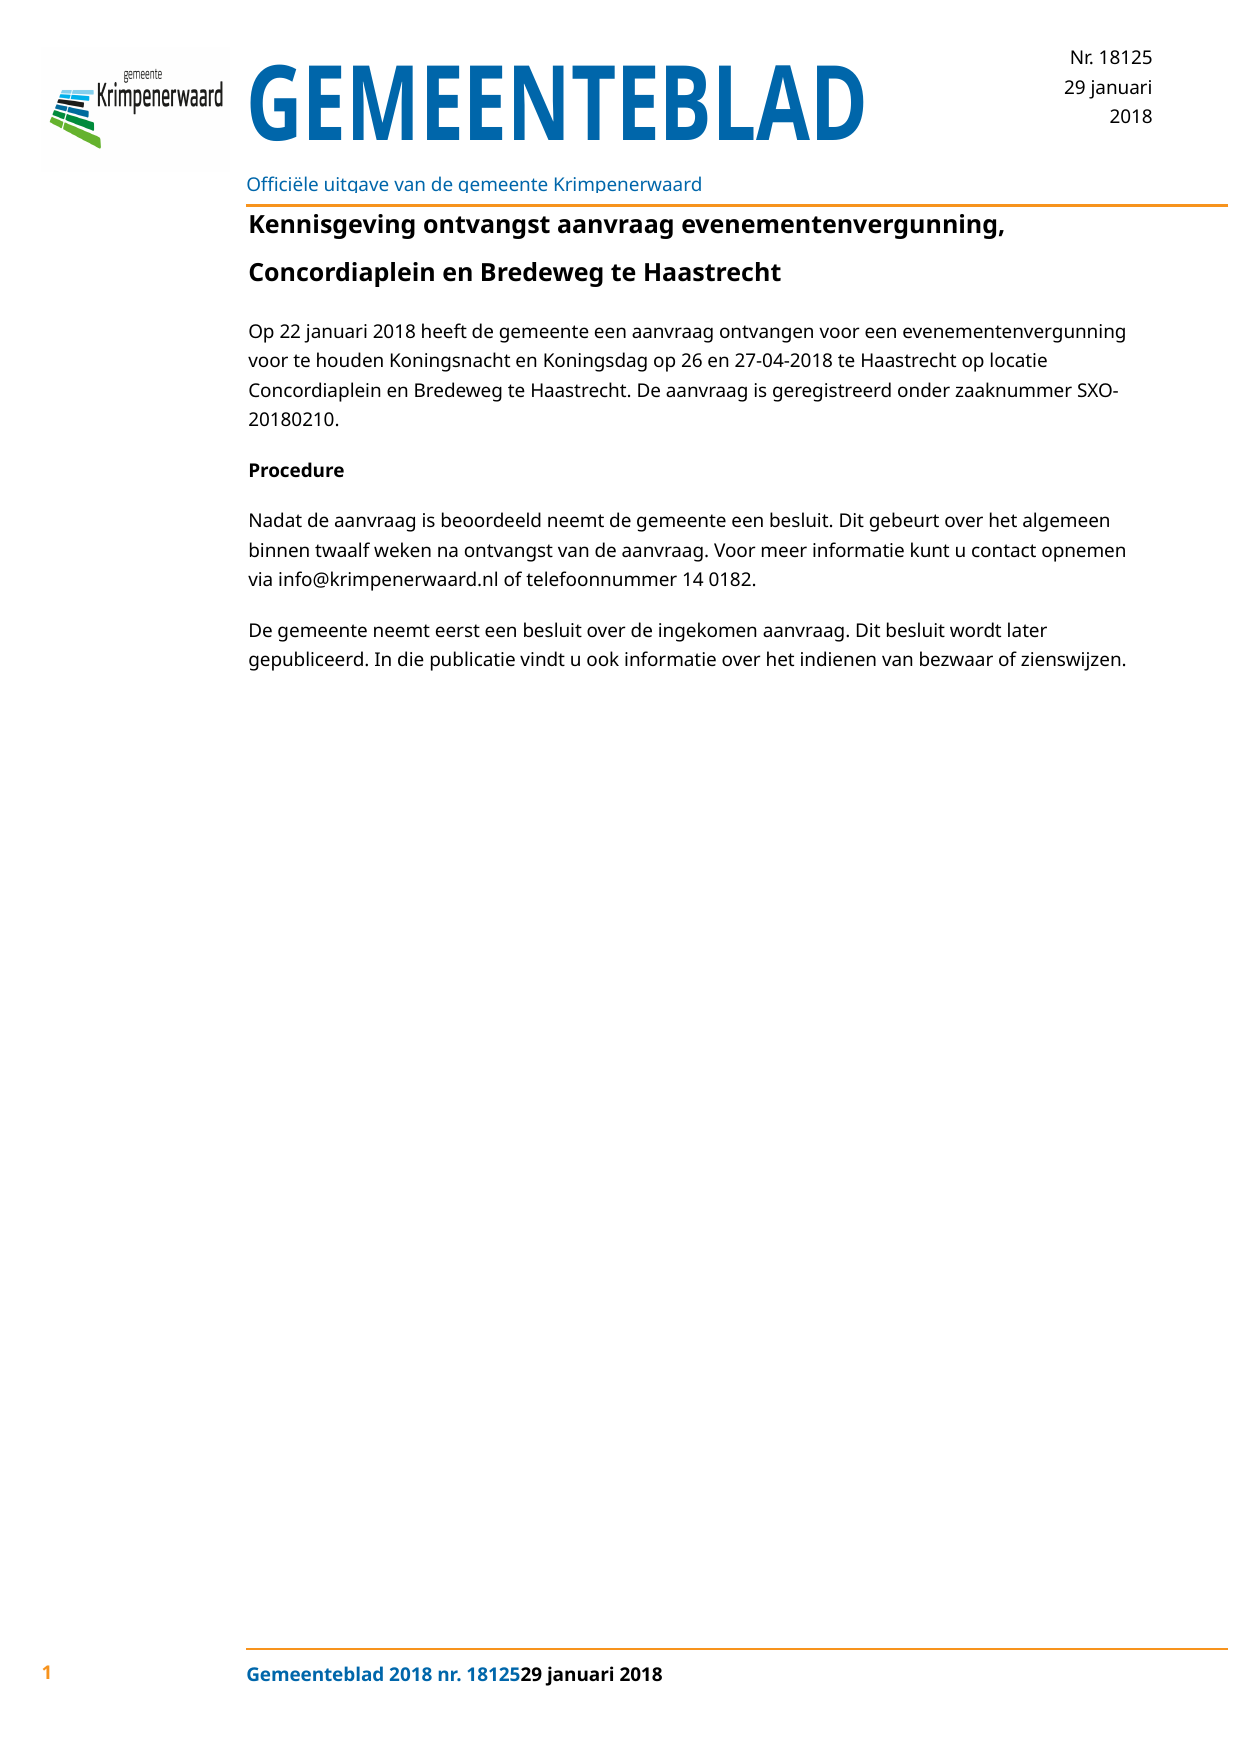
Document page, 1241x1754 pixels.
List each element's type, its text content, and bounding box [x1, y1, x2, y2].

text De gemeente neemt eerst een besluit over de ingekomen aanvraag. Dit besluit wordt later gepubliceerd. In die publicatie vindt u ook informatie over het indienen van bezwaar of zienswijzen. [248, 617, 1152, 672]
text Nadat de aanvraag is beoordeeld neemt de gemeente een besluit. Dit gebeurt over het algemeen binnen twaalf weken na ontvangst van de aanvraag. Voor meer informatie kunt u contact opnemen via info@krimpenerwaard.nl of telefoonnummer 14 0182. [248, 507, 1152, 592]
text Procedure [248, 457, 1152, 483]
text Kennisgeving ontvangst aanvraag evenementenvergunning, Concordiaplein en Bredeweg te Haastrecht [248, 207, 1152, 288]
picture [41, 47, 231, 172]
text Op 22 januari 2018 heeft de gemeente een aanvraag ontvangen voor een evenementenvergunning voor te houden Koningsnacht en Koningsdag op 26 en 27-04-2018 te Haastrecht op locatie Concordiaplein en Bredeweg te Haastrecht. De aanvraag is geregistreerd onder zaaknummer SXO-20180210. [248, 318, 1152, 432]
